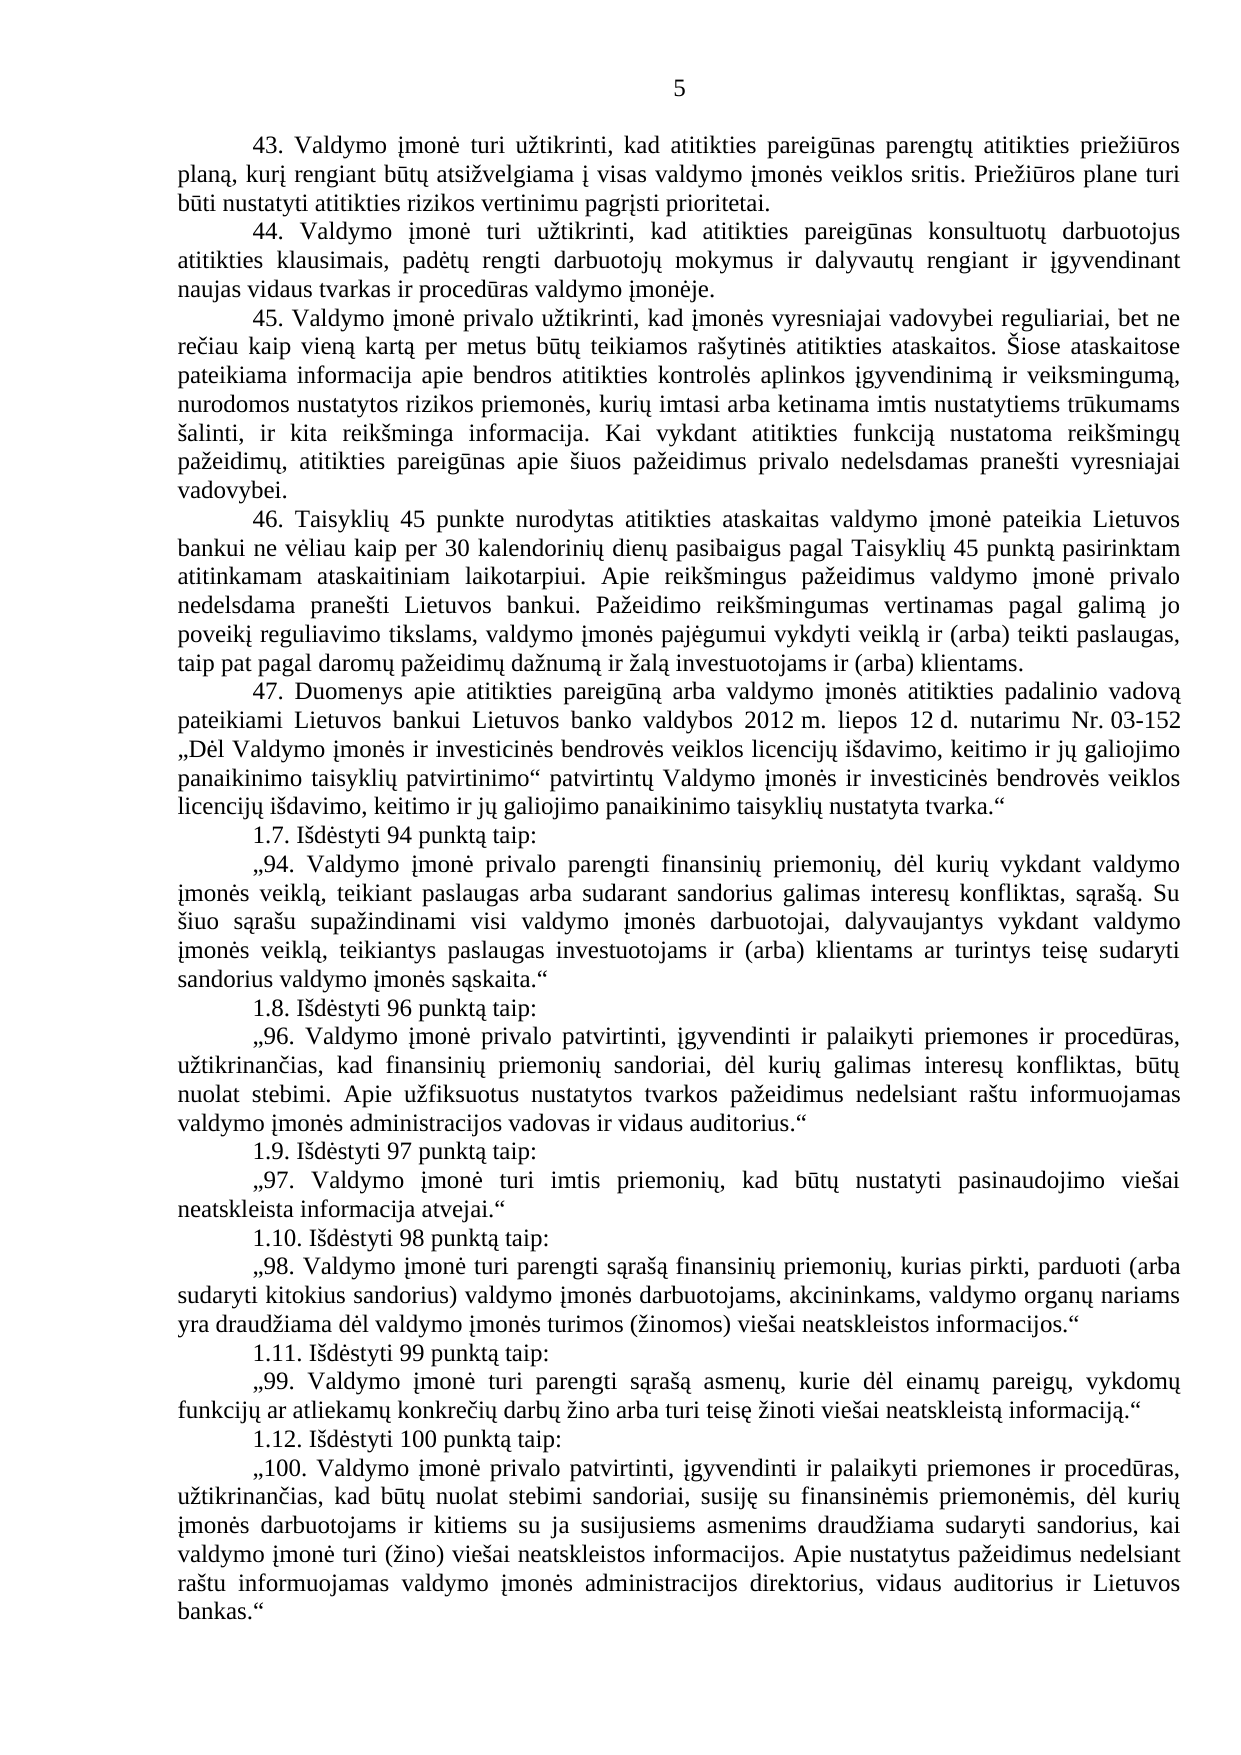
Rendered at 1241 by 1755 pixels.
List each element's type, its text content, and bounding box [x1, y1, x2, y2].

text 1.10. Išdėstyti 98 punktą taip: [177, 1223, 1181, 1251]
text „97. Valdymo įmonė turi imtis priemonių, kad būtų nustatyti pasinaudojimo viešai neatskleista informacija atvejai.“ [177, 1165, 1181, 1223]
text 1.12. Išdėstyti 100 punktą taip: [177, 1424, 1181, 1453]
text 45. Valdymo įmonė privalo užtikrinti, kad įmonės vyresniajai vadovybei reguliariai, bet ne rečiau kaip vieną kartą per metus būtų teikiamos rašytinės atitikties ataskaitos. Šiose ataskaitose pateikiama informacija apie bendros atitikties kontrolės aplinkos įgyvendinimą ir veiksmingumą, nurodomos nustatytos rizikos priemonės, kurių imtasi arba ketinama imtis nustatytiems trūkumams šalinti, ir kita reikšminga informacija. Kai vykdant atitikties funkciją nustatoma reikšmingų pažeidimų, atitikties pareigūnas apie šiuos pažeidimus privalo nedelsdamas pranešti vyresniajai vadovybei. [177, 303, 1181, 504]
text 46. Taisyklių 45 punkte nurodytas atitikties ataskaitas valdymo įmonė pateikia Lietuvos bankui ne vėliau kaip per 30 kalendorinių dienų pasibaigus pagal Taisyklių 45 punktą pasirinktam atitinkamam ataskaitiniam laikotarpiui. Apie reikšmingus pažeidimus valdymo įmonė privalo nedelsdama pranešti Lietuvos bankui. Pažeidimo reikšmingumas vertinamas pagal galimą jo poveikį reguliavimo tikslams, valdymo įmonės pajėgumui vykdyti veiklą ir (arba) teikti paslaugas, taip pat pagal daromų pažeidimų dažnumą ir žalą investuotojams ir (arba) klientams. [177, 504, 1181, 676]
text „99. Valdymo įmonė turi parengti sąrašą asmenų, kurie dėl einamų pareigų, vykdomų funkcijų ar atliekamų konkrečių darbų žino arba turi teisę žinoti viešai neatskleistą informaciją.“ [177, 1366, 1181, 1424]
text „98. Valdymo įmonė turi parengti sąrašą finansinių priemonių, kurias pirkti, parduoti (arba sudaryti kitokius sandorius) valdymo įmonės darbuotojams, akcininkams, valdymo organų nariams yra draudžiama dėl valdymo įmonės turimos (žinomos) viešai neatskleistos informacijos.“ [177, 1251, 1181, 1338]
text 1.7. Išdėstyti 94 punktą taip: [177, 820, 1181, 849]
text „96. Valdymo įmonė privalo patvirtinti, įgyvendinti ir palaikyti priemones ir procedūras, užtikrinančias, kad finansinių priemonių sandoriai, dėl kurių galimas interesų konfliktas, būtų nuolat stebimi. Apie užfiksuotus nustatytos tvarkos pažeidimus nedelsiant raštu informuojamas valdymo įmonės administracijos vadovas ir vidaus auditorius.“ [177, 1021, 1181, 1136]
text 1.11. Išdėstyti 99 punktą taip: [177, 1338, 1181, 1366]
text 44. Valdymo įmonė turi užtikrinti, kad atitikties pareigūnas konsultuotų darbuotojus atitikties klausimais, padėtų rengti darbuotojų mokymus ir dalyvautų rengiant ir įgyvendinant naujas vidaus tvarkas ir procedūras valdymo įmonėje. [177, 216, 1181, 303]
text „100. Valdymo įmonė privalo patvirtinti, įgyvendinti ir palaikyti priemones ir procedūras, užtikrinančias, kad būtų nuolat stebimi sandoriai, susiję su finansinėmis priemonėmis, dėl kurių įmonės darbuotojams ir kitiems su ja susijusiems asmenims draudžiama sudaryti sandorius, kai valdymo įmonė turi (žino) viešai neatskleistos informacijos. Apie nustatytus pažeidimus nedelsiant raštu informuojamas valdymo įmonės administracijos direktorius, vidaus auditorius ir Lietuvos bankas.“ [177, 1453, 1181, 1625]
text „94. Valdymo įmonė privalo parengti finansinių priemonių, dėl kurių vykdant valdymo įmonės veiklą, teikiant paslaugas arba sudarant sandorius galimas interesų konfliktas, sąrašą. Su šiuo sąrašu supažindinami visi valdymo įmonės darbuotojai, dalyvaujantys vykdant valdymo įmonės veiklą, teikiantys paslaugas investuotojams ir (arba) klientams ar turintys teisę sudaryti sandorius valdymo įmonės sąskaita.“ [177, 849, 1181, 993]
text 1.9. Išdėstyti 97 punktą taip: [177, 1136, 1181, 1165]
text 1.8. Išdėstyti 96 punktą taip: [177, 993, 1181, 1021]
text 47. Duomenys apie atitikties pareigūną arba valdymo įmonės atitikties padalinio vadovą pateikiami Lietuvos bankui Lietuvos banko valdybos 2012 m. liepos 12 d. nutarimu Nr. 03-152 „Dėl Valdymo įmonės ir investicinės bendrovės veiklos licencijų išdavimo, keitimo ir jų galiojimo panaikinimo taisyklių patvirtinimo“ patvirtintų Valdymo įmonės ir investicinės bendrovės veiklos licencijų išdavimo, keitimo ir jų galiojimo panaikinimo taisyklių nustatyta tvarka.“ [177, 676, 1181, 820]
text 43. Valdymo įmonė turi užtikrinti, kad atitikties pareigūnas parengtų atitikties priežiūros planą, kurį rengiant būtų atsižvelgiama į visas valdymo įmonės veiklos sritis. Priežiūros plane turi būti nustatyti atitikties rizikos vertinimu pagrįsti prioritetai. [177, 130, 1181, 216]
